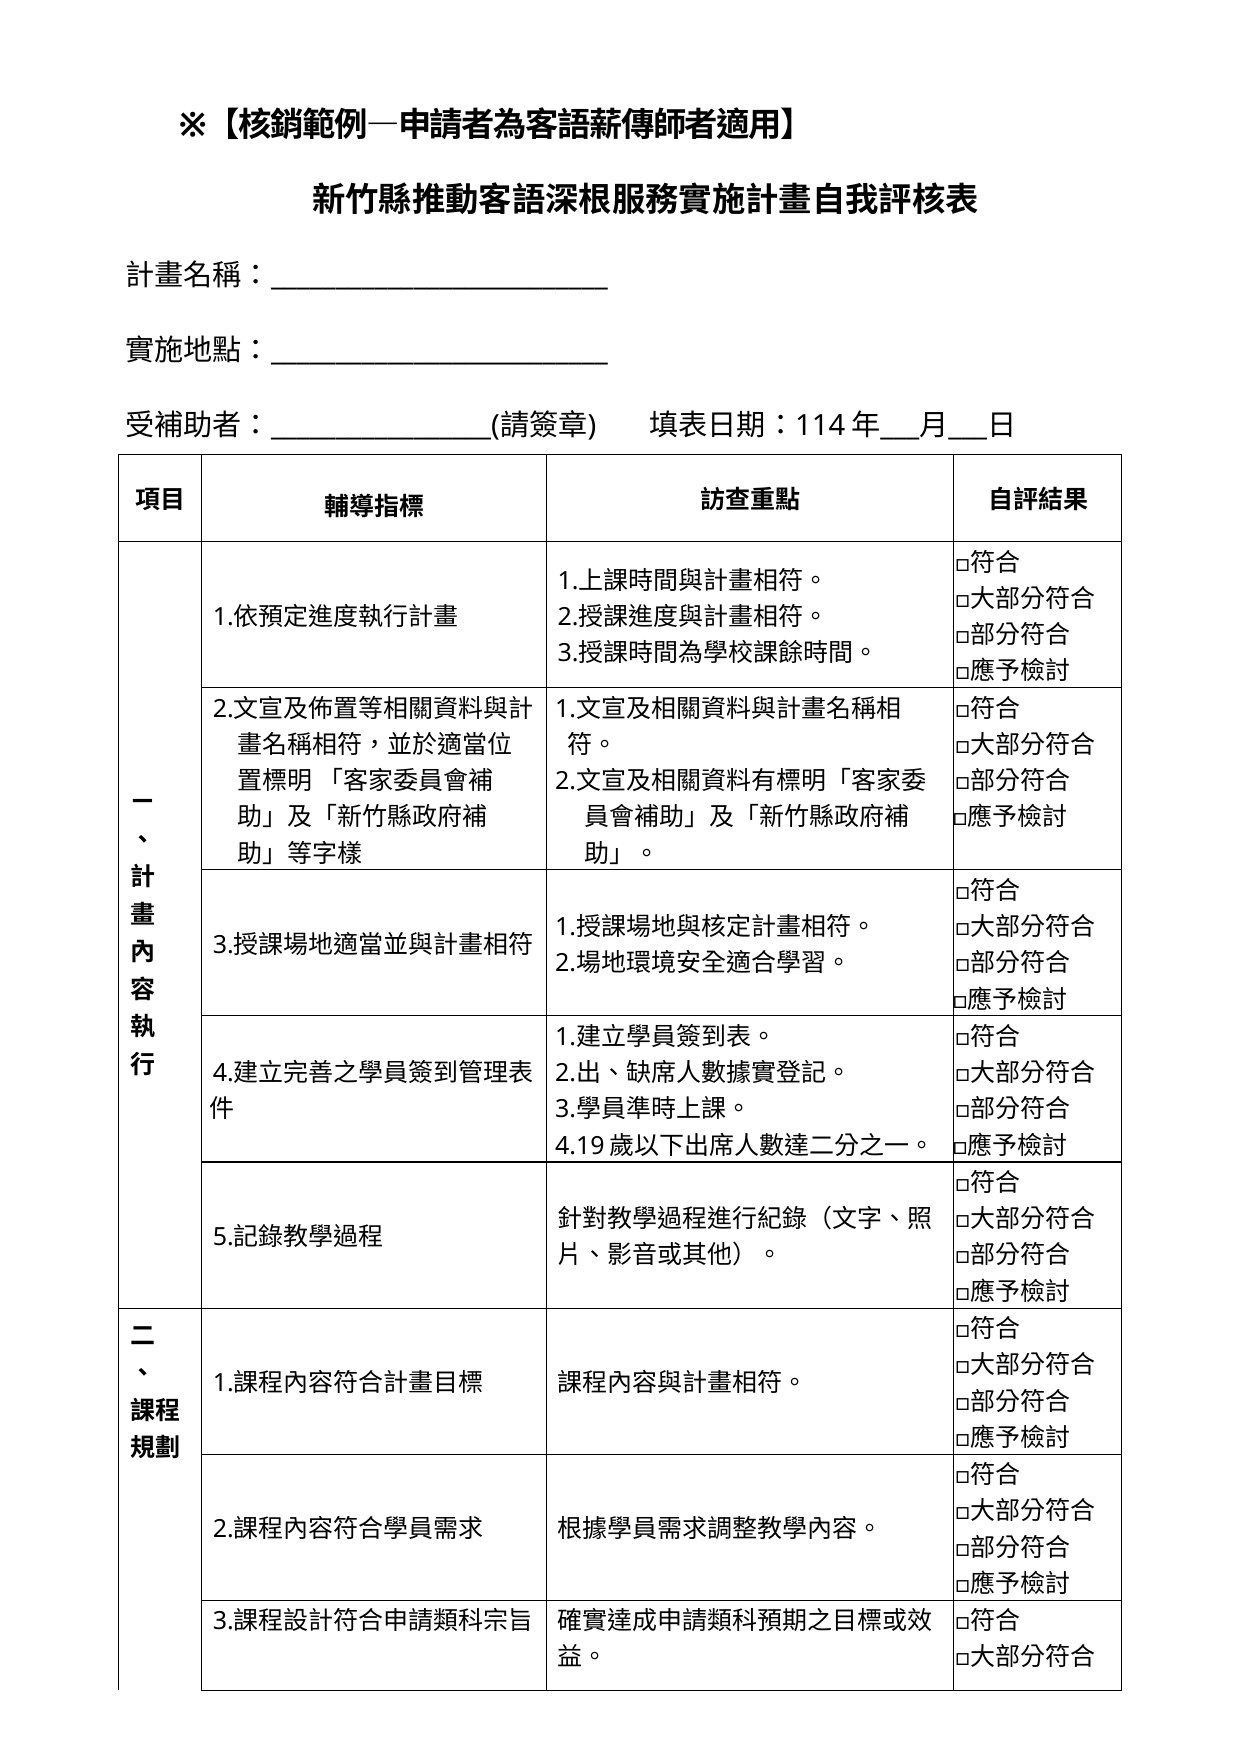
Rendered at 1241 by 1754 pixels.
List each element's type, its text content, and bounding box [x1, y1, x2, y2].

table_cell 2.文宣及佈置等相關資料與計畫名稱相符，並於適當位置標明 「客家委員會補助」及「新竹縣政府補助」等字樣 [202, 688, 546, 869]
table_header 訪查重點 [547, 455, 953, 541]
table_cell 2.課程內容符合學員需求 [202, 1455, 546, 1599]
table_cell □符合 □大部分符合 □部分符合 □應予檢討 [954, 542, 1121, 687]
text 新竹縣推動客語深根服務實施計畫自我評核表 [125, 154, 1165, 229]
table_cell 1.文宣及相關資料與計畫名稱相符。 2.文宣及相關資料有標明「客家委員會補助」及「新竹縣政府補助」。 [547, 688, 953, 869]
table_cell □符合 □大部分符合 □部分符合 □應予檢討 [954, 1163, 1121, 1307]
table_header 輔導指標 [202, 455, 546, 541]
table_cell 3.授課場地適當並與計畫相符 [202, 870, 546, 1015]
table_cell 5.記錄教學過程 [202, 1163, 546, 1307]
table_cell 確實達成申請類科預期之目標或效益。 [547, 1601, 953, 1690]
text ※【核銷範例—申請者為客語薪傳師者適用】 [75, 79, 1165, 154]
table_cell 1.建立學員簽到表。 2.出、缺席人數據實登記。 3.學員準時上課。 4.19歲以下出席人數達二分之一。 [547, 1016, 953, 1161]
table_cell □符合 □大部分符合 □部分符合 □應予檢討 [954, 1455, 1121, 1599]
table_cell □符合 □大部分符合 □部分符合 □應予檢討 [954, 870, 1121, 1015]
table_cell □符合 □大部分符合 □部分符合 □應予檢討 [954, 688, 1121, 869]
table_cell 二、 課程規劃 [119, 1309, 201, 1690]
text 計畫名稱：__________________________ [125, 229, 1165, 304]
table_cell □符合 □大部分符合 [954, 1601, 1121, 1690]
table_cell 1.課程內容符合計畫目標 [202, 1309, 546, 1453]
table_cell □符合 □大部分符合 □部分符合 □應予檢討 [954, 1016, 1121, 1161]
table_cell ㄧ、 計畫內容執行 [119, 542, 201, 1307]
table_cell □符合 □大部分符合 □部分符合 □應予檢討 [954, 1309, 1121, 1453]
table_cell 1.依預定進度執行計畫 [202, 542, 546, 687]
table_cell 針對教學過程進行紀錄（文字、照片、影音或其他）。 [547, 1163, 953, 1307]
text 實施地點：__________________________ [125, 304, 1165, 379]
text 受補助者：_________________(請簽章) 填表日期：114年___月___日 [125, 379, 1165, 454]
table_header 項目 [119, 455, 201, 541]
table_cell 課程內容與計畫相符。 [547, 1309, 953, 1453]
table_cell 4.建立完善之學員簽到管理表件 [202, 1016, 546, 1161]
table_cell 1.上課時間與計畫相符。 2.授課進度與計畫相符。 3.授課時間為學校課餘時間。 [547, 542, 953, 687]
table_cell 根據學員需求調整教學內容。 [547, 1455, 953, 1599]
table_cell 1.授課場地與核定計畫相符。 2.場地環境安全適合學習。 [547, 870, 953, 1015]
table_header 自評結果 [954, 455, 1121, 541]
table_cell 3.課程設計符合申請類科宗旨 [202, 1601, 546, 1690]
